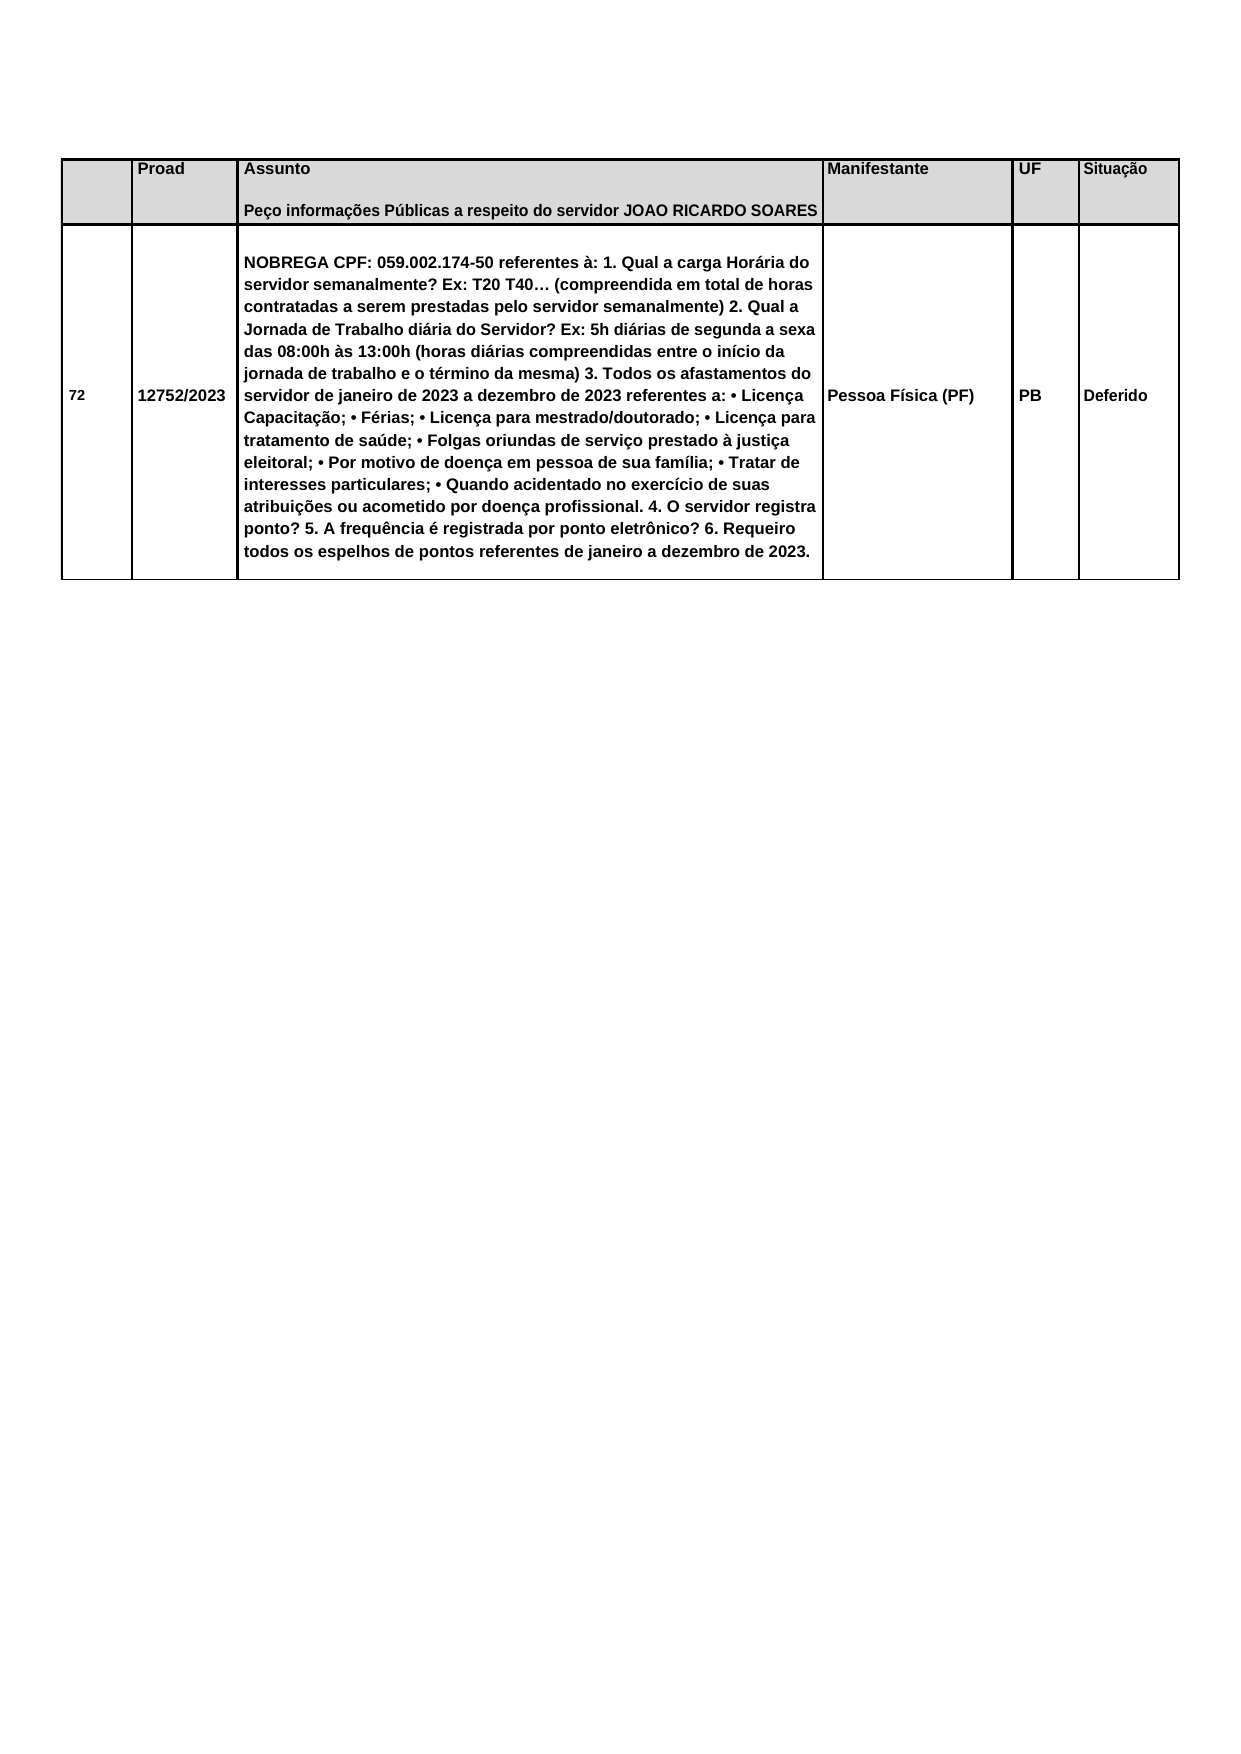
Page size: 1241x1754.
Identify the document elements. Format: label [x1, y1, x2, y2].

picture [60, 158, 1180, 580]
